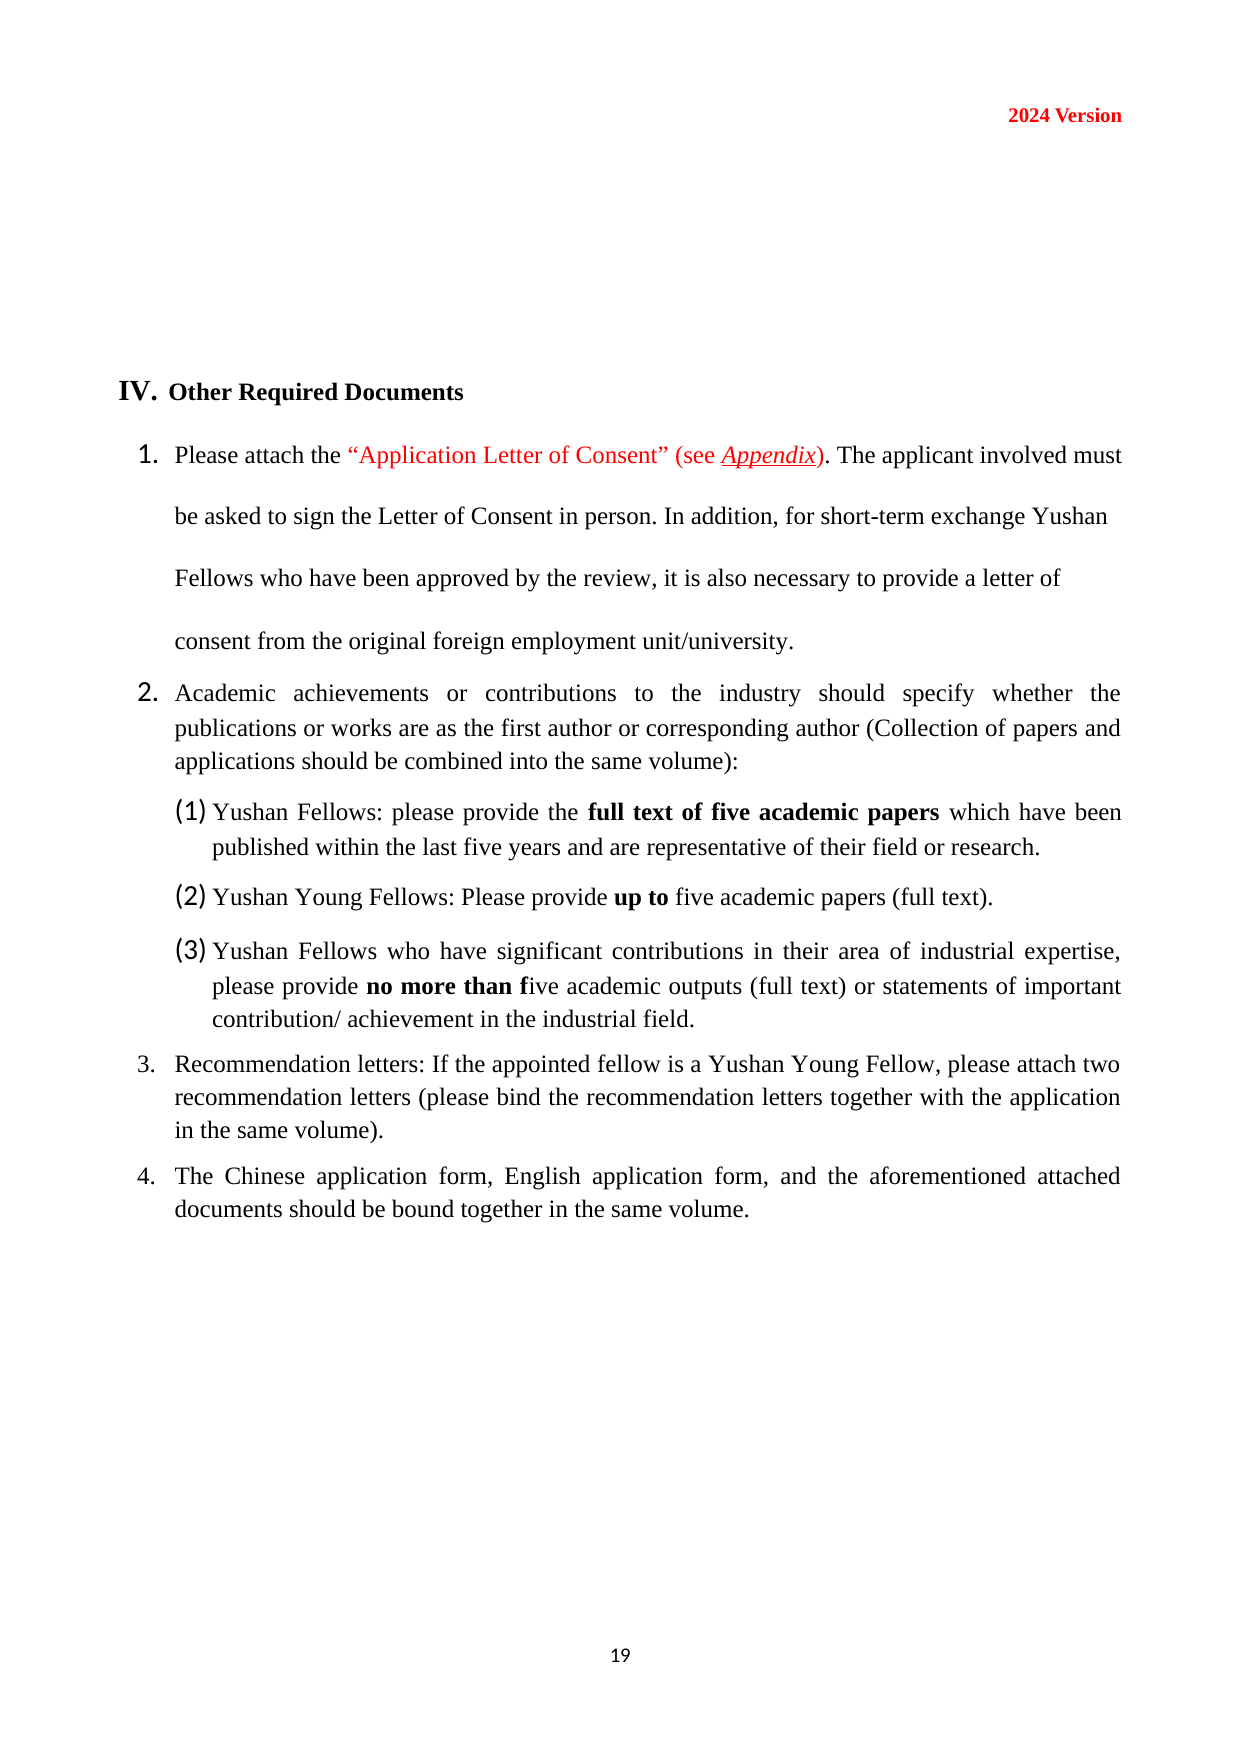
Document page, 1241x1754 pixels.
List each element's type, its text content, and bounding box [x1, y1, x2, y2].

list Please attach the “Application Letter of Consent” (see Appendix). The applicant involved must be asked to sign the Letter of Consent in person. In addition, for short-term exchange Yushan Fellows who have been approved by the review, it is also necessary to provide a letter of consent from the original foreign employment unit/university. [137, 411, 1122, 661]
list The Chinese application form, English application form, and the aforementioned attached documents should be bound together in the same volume. [137, 1161, 1122, 1223]
list Yushan Fellows: please provide the full text of five academic papers which have been published within the last five years and are representative of their field or research. [174, 792, 1122, 861]
list Other Required Documents [118, 348, 1122, 411]
list Recommendation letters: If the appointed fellow is a Yushan Young Fellow, please attach two recommendation letters (please bind the recommendation letters together with the application in the same volume). [137, 1049, 1122, 1144]
list Yushan Fellows who have significant contributions in their area of industrial expertise, please provide no more than five academic outputs (full text) or statements of important contribution/ achievement in the industrial field. [174, 931, 1122, 1032]
list Yushan Young Fellows: Please provide up to five academic papers (full text). [174, 877, 1122, 913]
list Academic achievements or contributions to the industry should specify whether the publications or works are as the first author or corresponding author (Collection of papers and applications should be combined into the same volume): [137, 673, 1122, 775]
